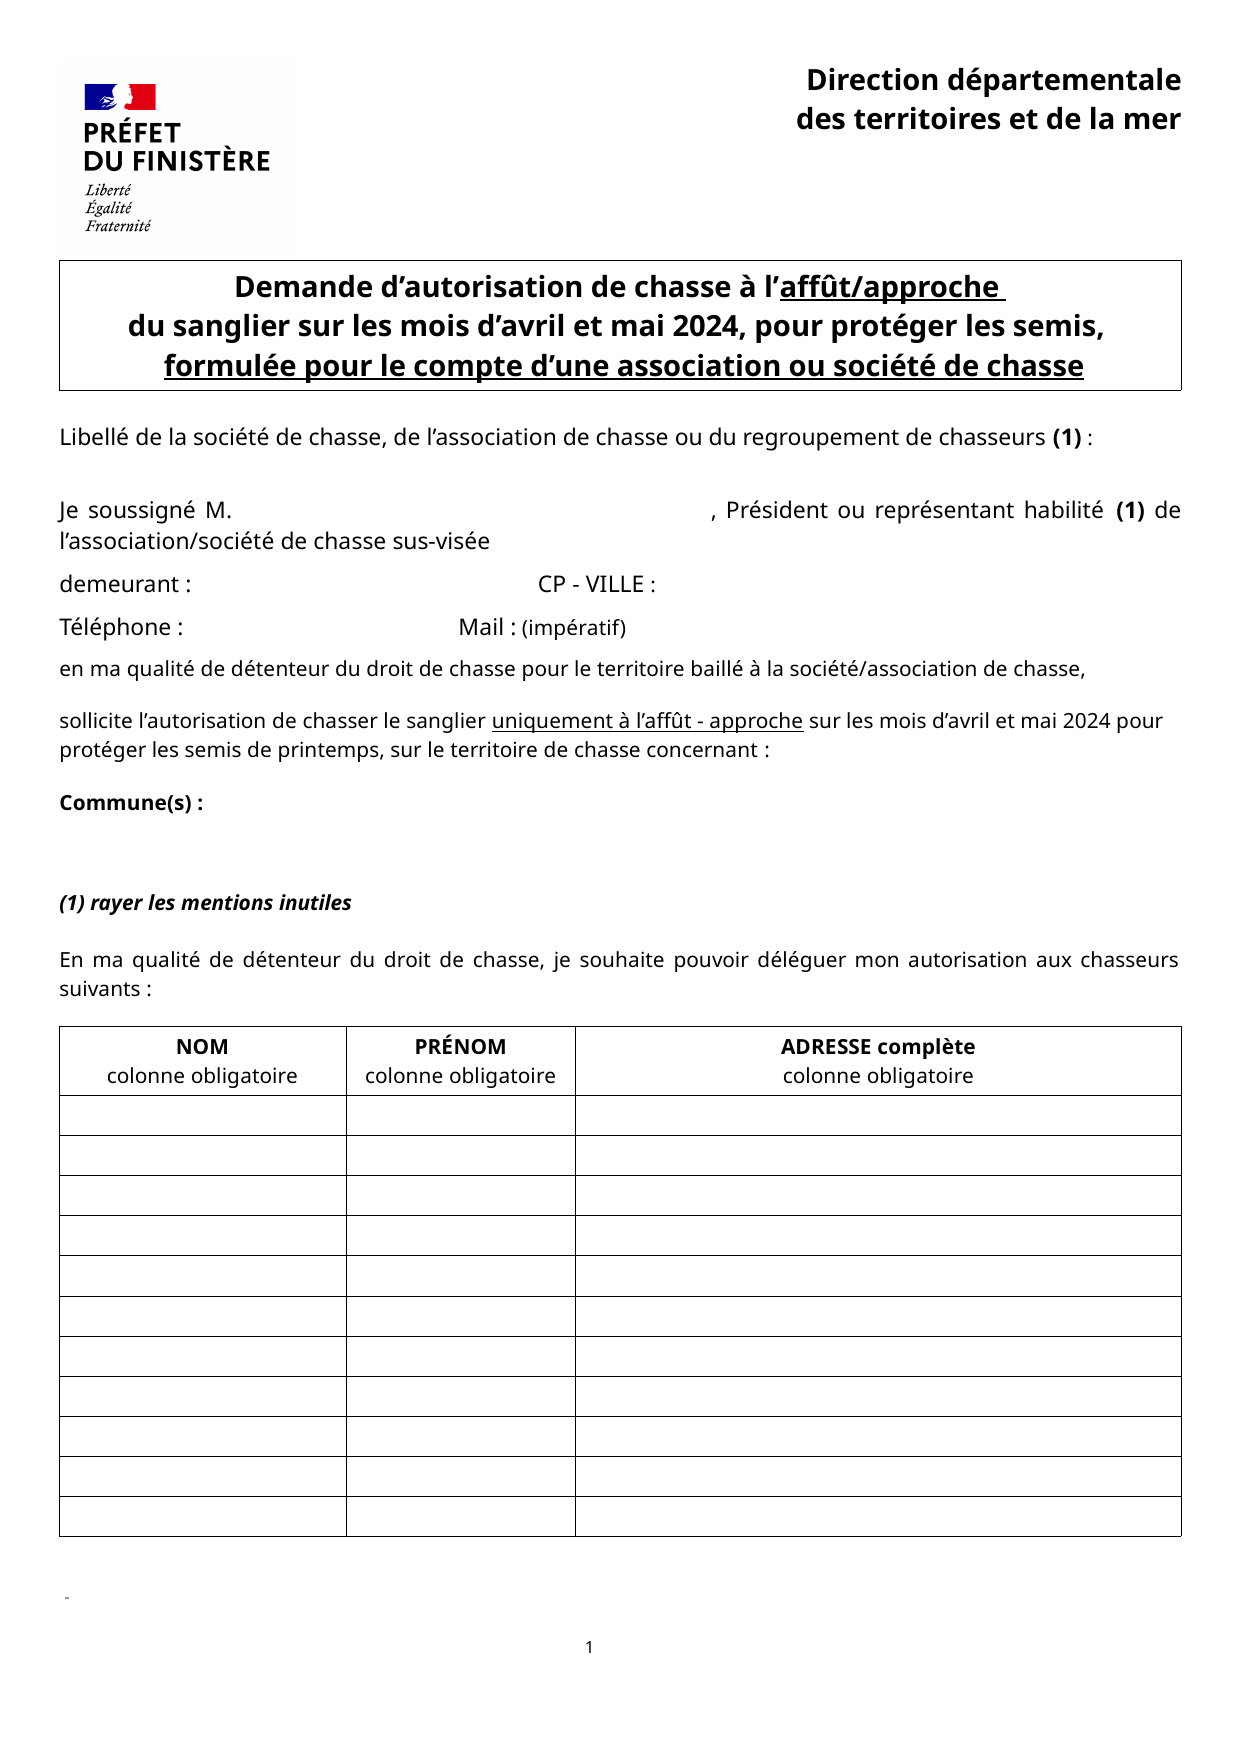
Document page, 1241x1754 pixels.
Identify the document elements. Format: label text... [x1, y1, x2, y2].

table_cell [576, 1216, 1181, 1255]
text Direction départementale [295, 59, 1181, 98]
table_cell [347, 1297, 575, 1336]
text En ma qualité de détenteur du droit de chasse, je souhaite pouvoir déléguer mon autorisation aux chasseurs suivants : [59, 945, 1181, 1002]
table_cell [60, 1297, 346, 1336]
table_cell [576, 1256, 1181, 1296]
table_cell [576, 1297, 1181, 1336]
text en ma qualité de détenteur du droit de chasse pour le territoire baillé à la société/association de chasse, [59, 654, 1181, 682]
table_cell [60, 1176, 346, 1215]
text Libellé de la société de chasse, de l’association de chasse ou du regroupement de chasseurs (1) : [59, 421, 1181, 452]
table_cell [60, 1497, 346, 1536]
table_cell [347, 1216, 575, 1255]
text demeurant : CP - VILLE : [59, 568, 1181, 599]
table_cell [576, 1457, 1181, 1496]
table_header PRÉNOM colonne obligatoire [347, 1027, 575, 1095]
table_cell [576, 1337, 1181, 1376]
table_cell [60, 1136, 346, 1175]
table_header ADRESSE complète colonne obligatoire [576, 1027, 1181, 1095]
table_cell [576, 1377, 1181, 1416]
table_cell [347, 1457, 575, 1496]
table_cell [60, 1216, 346, 1255]
table_cell [347, 1337, 575, 1376]
table_cell [60, 1457, 346, 1496]
table_cell [347, 1417, 575, 1456]
table_cell [347, 1176, 575, 1215]
text Commune(s) : [59, 787, 1181, 816]
table_cell [576, 1136, 1181, 1175]
table_cell [576, 1176, 1181, 1215]
table_header Demande d’autorisation de chasse à l’affût/approche du sanglier sur les mois d’avril et mai 2024, pour protéger les semis, formulée pour le compte d’une association ou société de chasse [60, 261, 1181, 390]
table_cell [576, 1096, 1181, 1135]
text des territoires et de la mer [295, 98, 1181, 138]
table_cell [60, 1337, 346, 1376]
text Téléphone : Mail : (impératif) [59, 611, 1181, 642]
table_cell [60, 1377, 346, 1416]
table_cell [60, 1096, 346, 1135]
table_cell [347, 1096, 575, 1135]
table_cell [347, 1136, 575, 1175]
text sollicite l’autorisation de chasser le sanglier uniquement à l’affût - approche sur les mois d’avril et mai 2024 pour protéger les semis de printemps, sur le territoire de chasse concernant : [59, 706, 1181, 763]
table_cell [347, 1377, 575, 1416]
picture [59, 59, 295, 257]
table_cell [347, 1497, 575, 1536]
text Je soussigné M. , Président ou représentant habilité (1) de l’association/société de chasse sus-visée [59, 494, 1181, 556]
table_cell [60, 1256, 346, 1296]
table_cell [576, 1417, 1181, 1456]
table_cell [347, 1256, 575, 1296]
table_cell [576, 1497, 1181, 1536]
table_header NOM colonne obligatoire [60, 1027, 346, 1095]
text (1) rayer les mentions inutiles [59, 888, 1181, 917]
table_cell [60, 1417, 346, 1456]
